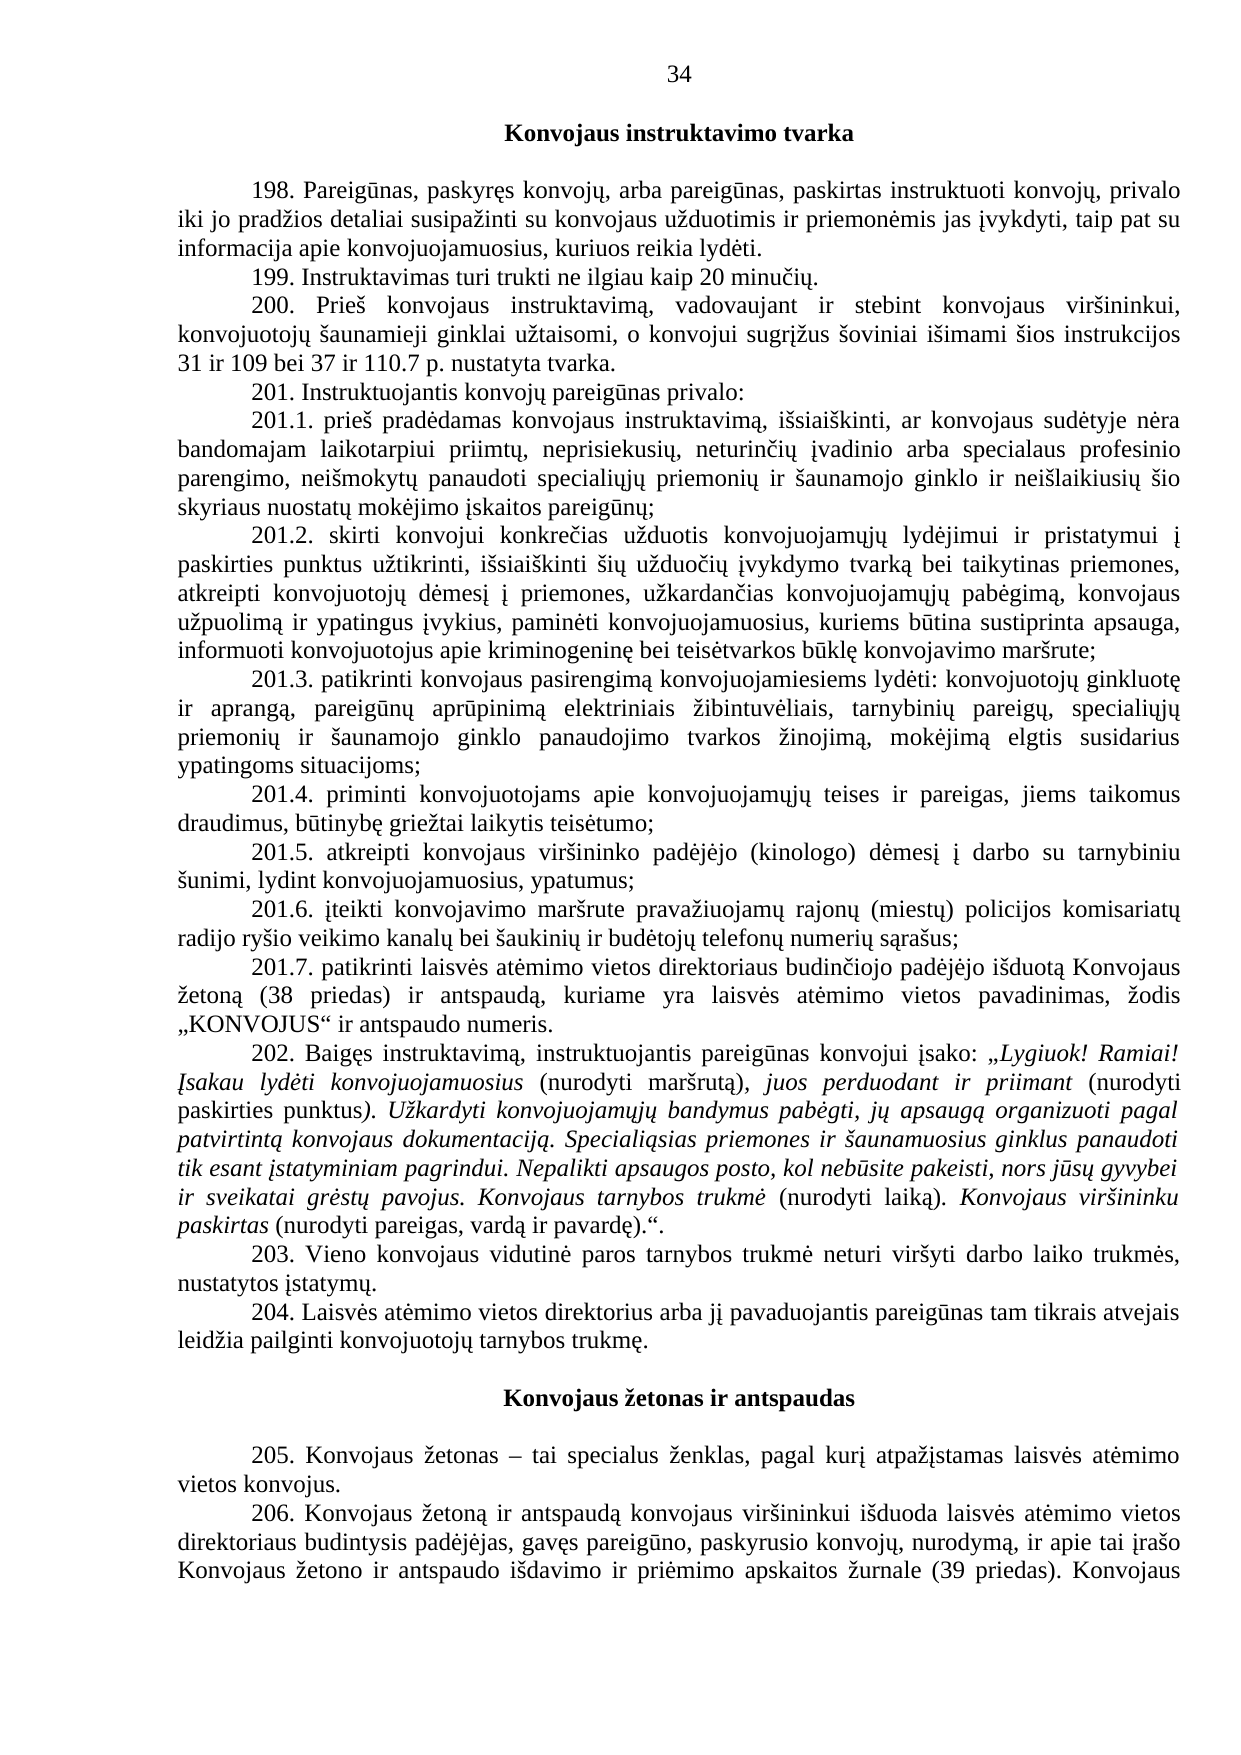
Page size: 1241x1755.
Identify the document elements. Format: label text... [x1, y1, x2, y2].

text 204. Laisvės atėmimo vietos direktorius arba jį pavaduojantis pareigūnas tam tikrais atvejais leidžia pailginti konvojuotojų tarnybos trukmę. [177, 1297, 1181, 1354]
text 205. Konvojaus žetonas – tai specialus ženklas, pagal kurį atpažįstamas laisvės atėmimo vietos konvojus. [177, 1441, 1181, 1498]
text 203. Vieno konvojaus vidutinė paros tarnybos trukmė neturi viršyti darbo laiko trukmės, nustatytos įstatymų. [177, 1239, 1181, 1297]
text 201.3. patikrinti konvojaus pasirengimą konvojuojamiesiems lydėti: konvojuotojų ginkluotę ir aprangą, pareigūnų aprūpinimą elektriniais žibintuvėliais, tarnybinių pareigų, specialiųjų priemonių ir šaunamojo ginklo panaudojimo tvarkos žinojimą, mokėjimą elgtis susidarius ypatingoms situacijoms; [177, 664, 1181, 779]
text 201.2. skirti konvojui konkrečias užduotis konvojuojamųjų lydėjimui ir pristatymui į paskirties punktus užtikrinti, išsiaiškinti šių užduočių įvykdymo tvarką bei taikytinas priemones, atkreipti konvojuotojų dėmesį į priemones, užkardančias konvojuojamųjų pabėgimą, konvojaus užpuolimą ir ypatingus įvykius, paminėti konvojuojamuosius, kuriems būtina sustiprinta apsauga, informuoti konvojuotojus apie kriminogeninę bei teisėtvarkos būklę konvojavimo maršrute; [177, 521, 1181, 664]
text 202. Baigęs instruktavimą, instruktuojantis pareigūnas konvojui įsako: „Lygiuok! Ramiai! Įsakau lydėti konvojuojamuosius (nurodyti maršrutą), juos perduodant ir priimant (nurodyti paskirties punktus). Užkardyti konvojuojamųjų bandymus pabėgti, jų apsaugą organizuoti pagal patvirtintą konvojaus dokumentaciją. Specialiąsias priemones ir šaunamuosius ginklus panaudoti tik esant įstatyminiam pagrindui. Nepalikti apsaugos posto, kol nebūsite pakeisti, nors jūsų gyvybei ir sveikatai grėstų pavojus. Konvojaus tarnybos trukmė (nurodyti laiką). Konvojaus viršininku paskirtas (nurodyti pareigas, vardą ir pavardę).“. [177, 1038, 1181, 1239]
text 201.6. įteikti konvojavimo maršrute pravažiuojamų rajonų (miestų) policijos komisariatų radijo ryšio veikimo kanalų bei šaukinių ir budėtojų telefonų numerių sąrašus; [177, 894, 1181, 952]
text 201.7. patikrinti laisvės atėmimo vietos direktoriaus budinčiojo padėjėjo išduotą Konvojaus žetoną (38 priedas) ir antspaudą, kuriame yra laisvės atėmimo vietos pavadinimas, žodis „KONVOJUS“ ir antspaudo numeris. [177, 952, 1181, 1038]
text 201.5. atkreipti konvojaus viršininko padėjėjo (kinologo) dėmesį į darbo su tarnybiniu šunimi, lydint konvojuojamuosius, ypatumus; [177, 837, 1181, 894]
text 201.1. prieš pradėdamas konvojaus instruktavimą, išsiaiškinti, ar konvojaus sudėtyje nėra bandomajam laikotarpiui priimtų, neprisiekusių, neturinčių įvadinio arba specialaus profesinio parengimo, neišmokytų panaudoti specialiųjų priemonių ir šaunamojo ginklo ir neišlaikiusių šio skyriaus nuostatų mokėjimo įskaitos pareigūnų; [177, 406, 1181, 521]
text 206. Konvojaus žetoną ir antspaudą konvojaus viršininkui išduoda laisvės atėmimo vietos direktoriaus budintysis padėjėjas, gavęs pareigūno, paskyrusio konvojų, nurodymą, ir apie tai įrašo Konvojaus žetono ir antspaudo išdavimo ir priėmimo apskaitos žurnale (39 priedas). Konvojaus [177, 1498, 1181, 1584]
text 201. Instruktuojantis konvojų pareigūnas privalo: [177, 377, 1181, 406]
text 199. Instruktavimas turi trukti ne ilgiau kaip 20 minučių. [177, 262, 1181, 291]
text 198. Pareigūnas, paskyręs konvojų, arba pareigūnas, paskirtas instruktuoti konvojų, privalo iki jo pradžios detaliai susipažinti su konvojaus užduotimis ir priemonėmis jas įvykdyti, taip pat su informacija apie konvojuojamuosius, kuriuos reikia lydėti. [177, 176, 1181, 262]
text 201.4. priminti konvojuotojams apie konvojuojamųjų teises ir pareigas, jiems taikomus draudimus, būtinybę griežtai laikytis teisėtumo; [177, 779, 1181, 837]
text Konvojaus žetonas ir antspaudas [177, 1383, 1181, 1412]
text 200. Prieš konvojaus instruktavimą, vadovaujant ir stebint konvojaus viršininkui, konvojuotojų šaunamieji ginklai užtaisomi, o konvojui sugrįžus šoviniai išimami šios instrukcijos 31 ir 109 bei 37 ir 110.7 p. nustatyta tvarka. [177, 291, 1181, 377]
text Konvojaus instruktavimo tvarka [177, 118, 1181, 147]
